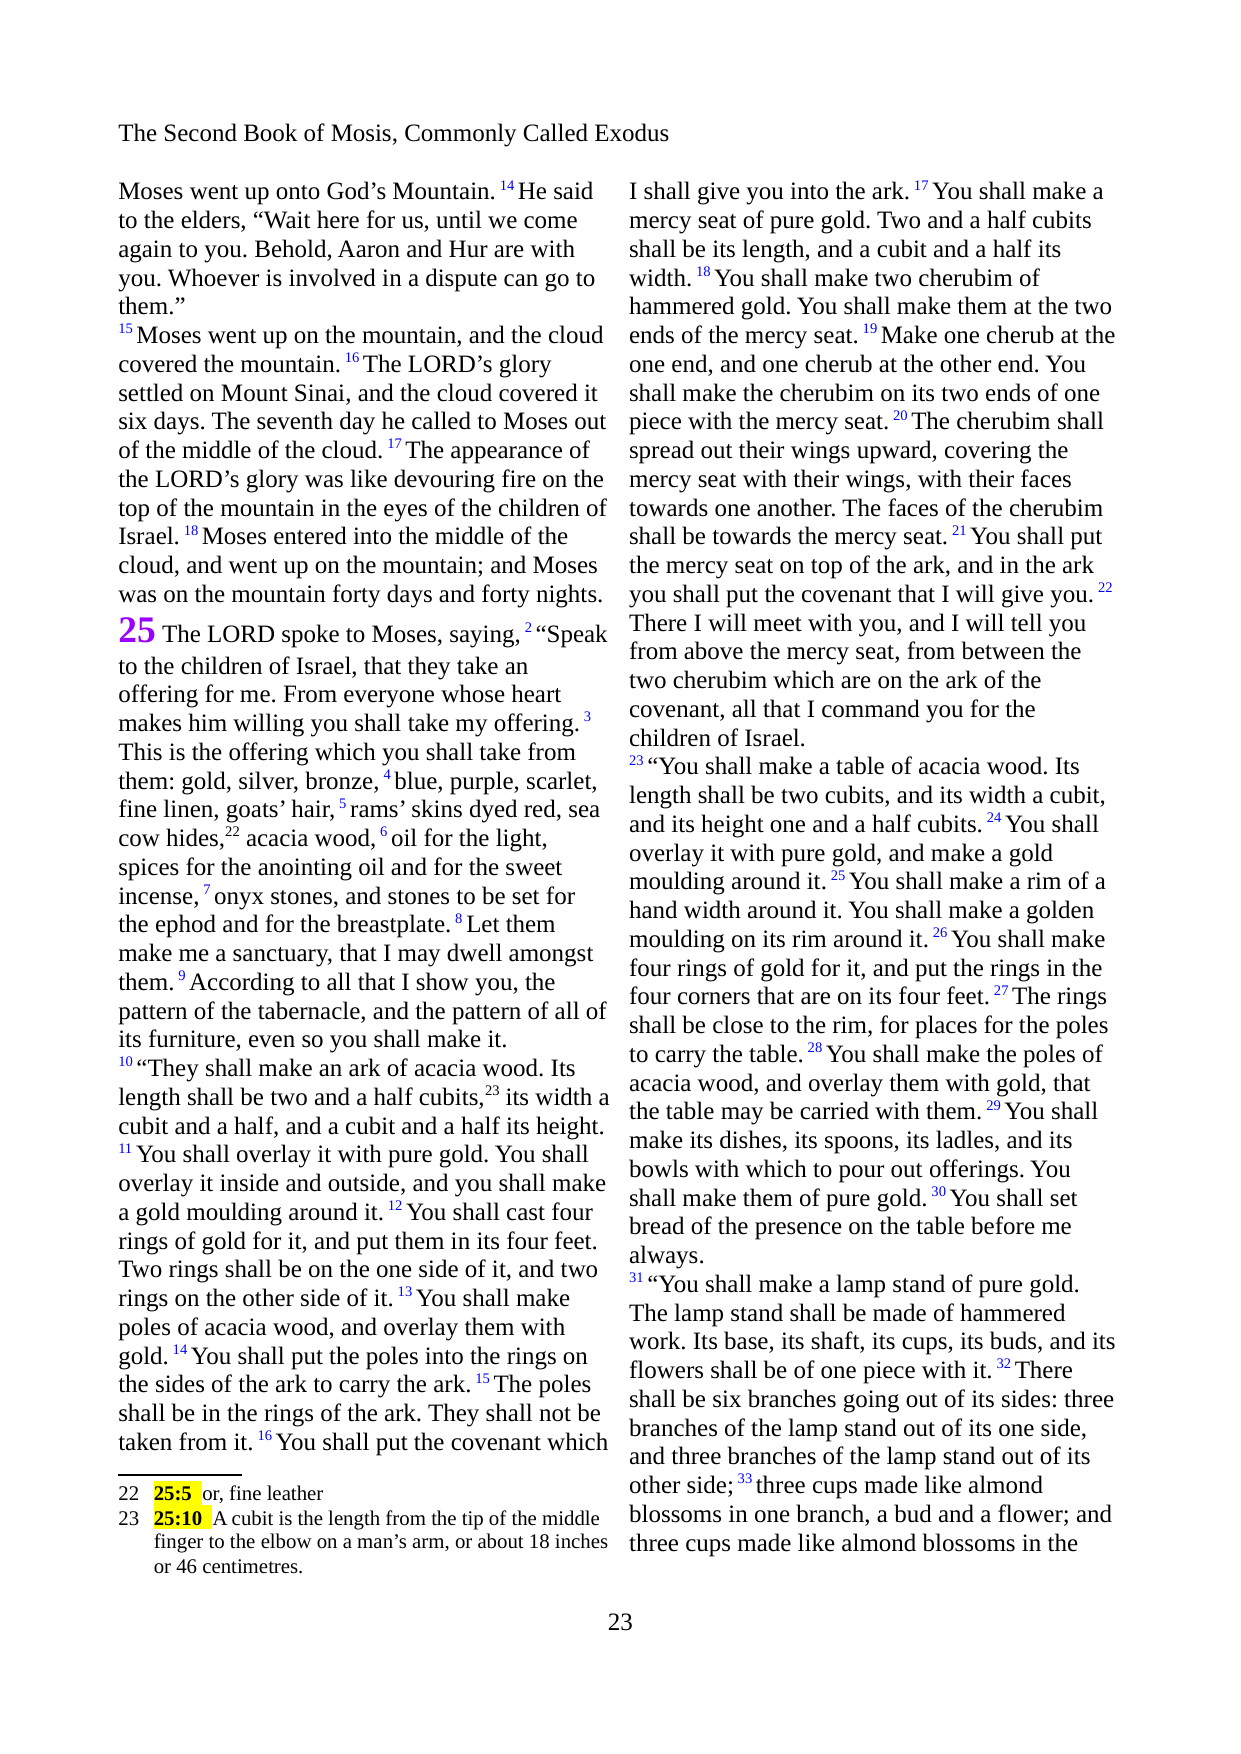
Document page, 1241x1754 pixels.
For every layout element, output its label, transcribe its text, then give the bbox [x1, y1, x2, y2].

text 25 The LORD spoke to Moses, saying, 2 “Speak to the children of Israel, that they take an offering for me. From everyone whose heart makes him willing you shall take my offering. 3 This is the offering which you shall take from them: gold, silver, bronze, 4 blue, purple, scarlet, fine linen, goats’ hair, 5 rams’ skins dyed red, sea cow hides, acacia wood, 6 oil for the light, spices for the anointing oil and for the sweet incense, 7 onyx stones, and stones to be set for the ephod and for the breastplate. 8 Let them make me a sanctuary, that I may dwell amongst them. 9 According to all that I show you, the pattern of the tabernacle, and the pattern of all of its furniture, even so you shall make it. [118, 608, 611, 1053]
text 10 “They shall make an ark of acacia wood. Its length shall be two and a half cubits, its width a cubit and a half, and a cubit and a half its height. 11 You shall overlay it with pure gold. You shall overlay it inside and outside, and you shall make a gold moulding around it. 12 You shall cast four rings of gold for it, and put them in its four feet. Two rings shall be on the one side of it, and two rings on the other side of it. 13 You shall make poles of acacia wood, and overlay them with gold. 14 You shall put the poles into the rings on the sides of the ark to carry the ark. 15 The poles shall be in the rings of the ark. They shall not be taken from it. 16 You shall put the covenant which [118, 1053, 611, 1456]
text I shall give you into the ark. 17 You shall make a mercy seat of pure gold. Two and a half cubits shall be its length, and a cubit and a half its width. 18 You shall make two cherubim of hammered gold. You shall make them at the two ends of the mercy seat. 19 Make one cherub at the one end, and one cherub at the other end. You shall make the cherubim on its two ends of one piece with the mercy seat. 20 The cherubim shall spread out their wings upward, covering the mercy seat with their wings, with their faces towards one another. The faces of the cherubim shall be towards the mercy seat. 21 You shall put the mercy seat on top of the ark, and in the ark you shall put the covenant that I will give you. 22 There I will meet with you, and I will tell you from above the mercy seat, from between the two cherubim which are on the ark of the covenant, all that I command you for the children of Israel. [629, 176, 1122, 751]
text 15 Moses went up on the mountain, and the cloud covered the mountain. 16 The LORD’s glory settled on Mount Sinai, and the cloud covered it six days. The seventh day he called to Moses out of the middle of the cloud. 17 The appearance of the LORD’s glory was like devouring fire on the top of the mountain in the eyes of the children of Israel. 18 Moses entered into the middle of the cloud, and went up on the mountain; and Moses was on the mountain forty days and forty nights. [118, 320, 611, 608]
text 31 “You shall make a lamp stand of pure gold. The lamp stand shall be made of hammered work. Its base, its shaft, its cups, its buds, and its flowers shall be of one piece with it. 32 There shall be six branches going out of its sides: three branches of the lamp stand out of its one side, and three branches of the lamp stand out of its other side; 33 three cups made like almond blossoms in one branch, a bud and a flower; and three cups made like almond blossoms in the [629, 1269, 1122, 1556]
text 25:5 or, fine leather [118, 1481, 154, 1505]
text 23 “You shall make a table of acacia wood. Its length shall be two cubits, and its width a cubit, and its height one and a half cubits. 24 You shall overlay it with pure gold, and make a gold moulding around it. 25 You shall make a rim of a hand width around it. You shall make a golden moulding on its rim around it. 26 You shall make four rings of gold for it, and put the rings in the four corners that are on its four feet. 27 The rings shall be close to the rim, for places for the poles to carry the table. 28 You shall make the poles of acacia wood, and overlay them with gold, that the table may be carried with them. 29 You shall make its dishes, its spoons, its ladles, and its bowls with which to pour out offerings. You shall make them of pure gold. 30 You shall set bread of the presence on the table before me always. [629, 751, 1122, 1269]
text Moses went up onto God’s Mountain. 14 He said to the elders, “Wait here for us, until we come again to you. Behold, Aaron and Hur are with you. Whoever is involved in a dispute can go to them.” [118, 176, 611, 320]
text 25:5 or, fine leather [202, 1481, 611, 1505]
text 25:10 A cubit is the length from the tip of the middle finger to the elbow on a man’s arm, or about 18 inches or 46 centimetres. [118, 1505, 611, 1578]
